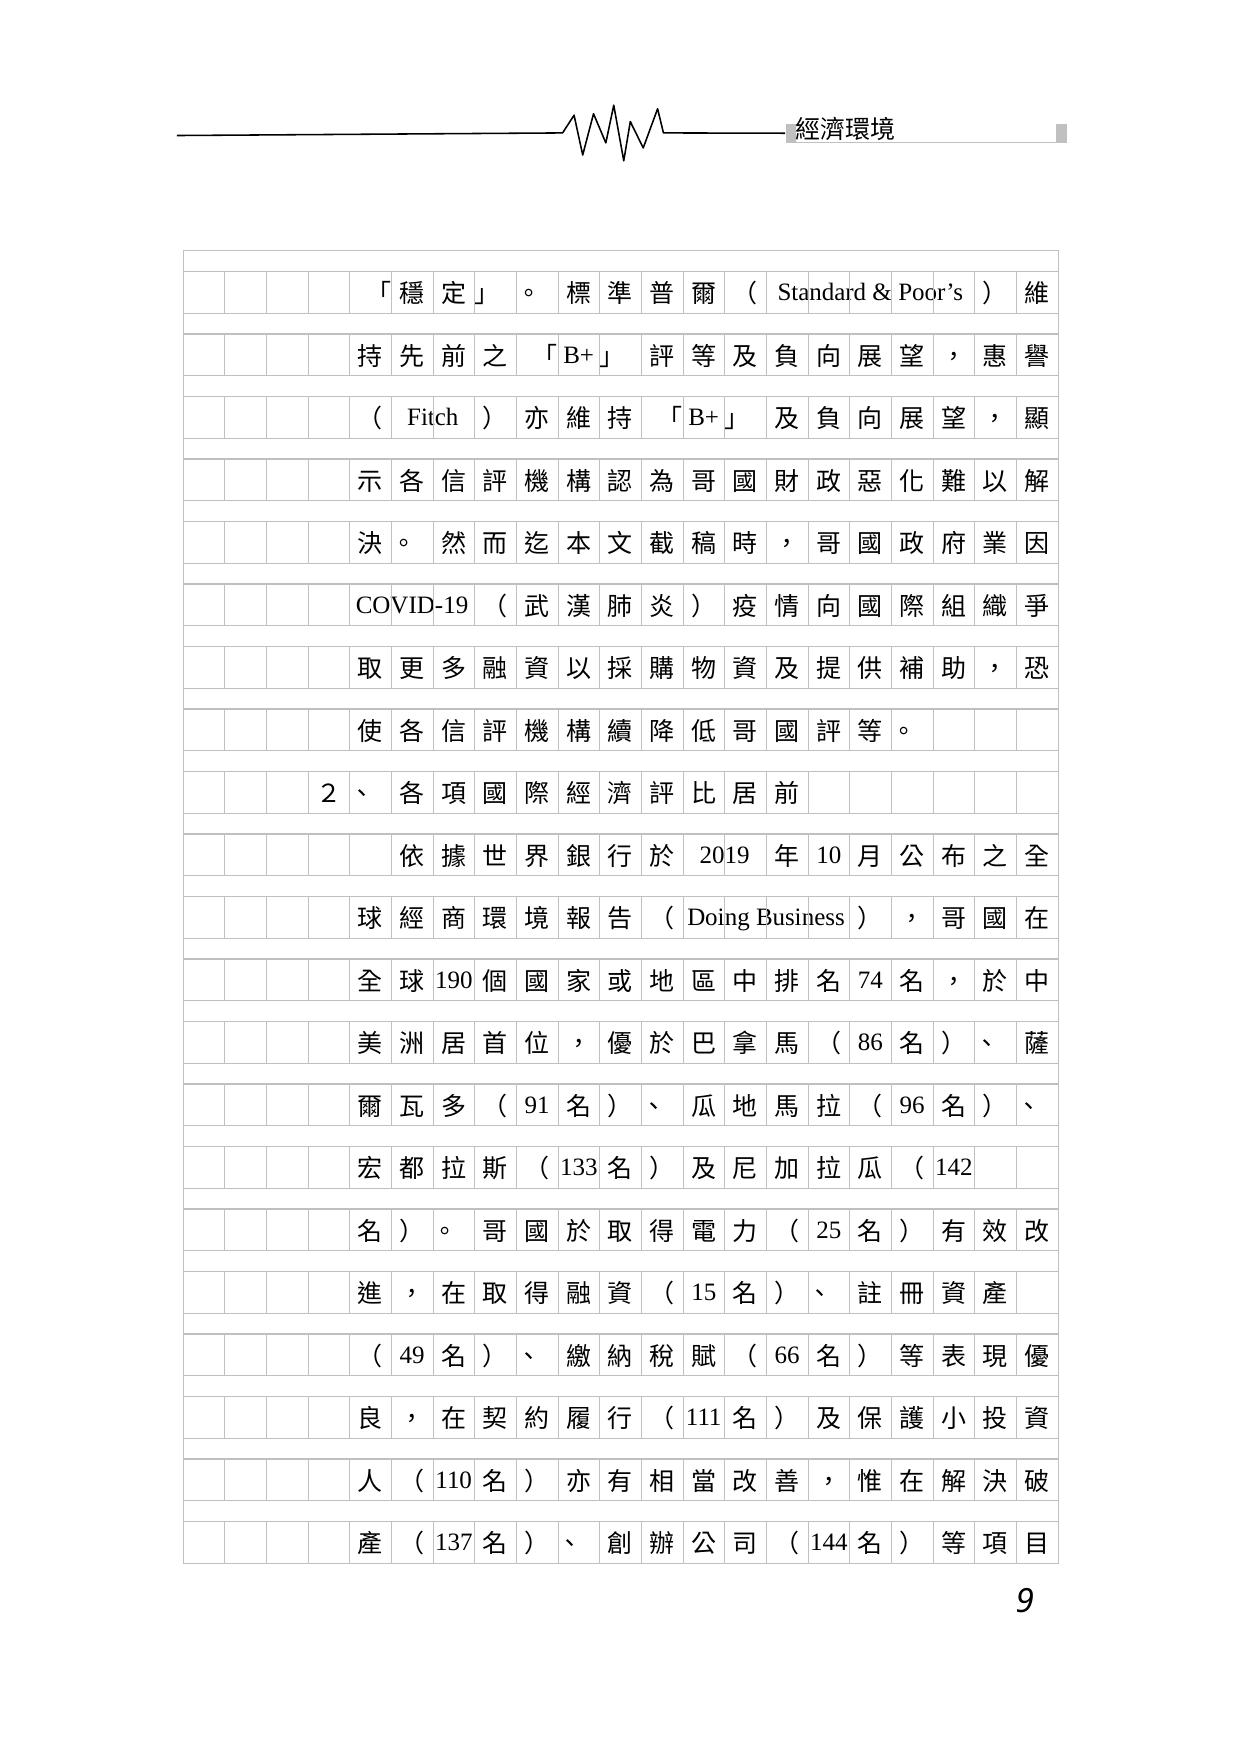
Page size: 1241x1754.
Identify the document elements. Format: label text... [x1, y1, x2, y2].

text 依據世界銀行於2019年10月公布之全球經商環境報告（Doing Business），哥國在全球190個國家或地區中排名74名，於中美洲居首位，優於巴拿馬（86名）、薩爾瓦多（91名）、瓜地馬拉（96名）、宏都拉斯（133名）及尼加拉瓜（142名）。哥國於取得電力（25名）有效改進，在取得融資（15名）、註冊資產（49名）、繳納稅賦（66名）等表現優良，在契約履行（111名）及保護小投資人（110名）亦有相當改善，惟在解決破產（137名）、創辦公司（144名）等項目表現進展有限，顯示在法律程序上略顯繁瑣。 另據世界經濟論壇於2019年10月公布的新版全球競爭力指標（Global Competitiveness Index），哥國在全球141個國家或地區中排名62名，表現良好，各分項中總體人力資源健康排名第25名較為出色，至產品市場（41名）、人力資源技術（51名）、政府制度（54名）、創新能力（58名）表現亦佳，然而在總體經濟穩定（85名）、市場規模（88名）、商業活力（92名）稍顯遜色，爰哥國人力資源充沛，制度亦佳，惟經濟後續成長似有瓶頸。 [330, 876, 1058, 896]
text ２ [309, 772, 349, 813]
text 依據世界銀行於2019年10月公布之全球經商環境報告（Doing Business），哥國在全球190個國家或地區中排名74名，於中美洲居首位，優於巴拿馬（86名）、薩爾瓦多（91名）、瓜地馬拉（96名）、宏都拉斯（133名）及尼加拉瓜（142名）。哥國於取得電力（25名）有效改進，在取得融資（15名）、註冊資產（49名）、繳納稅賦（66名）等表現優良，在契約履行（111名）及保護小投資人（110名）亦有相當改善，惟在解決破產（137名）、創辦公司（144名）等項目表現進展有限，顯示在法律程序上略顯繁瑣。 另據世界經濟論壇於2019年10月公布的新版全球競爭力指標（Global Competitiveness Index），哥國在全球141個國家或地區中排名62名，表現良好，各分項中總體人力資源健康排名第25名較為出色，至產品市場（41名）、人力資源技術（51名）、政府制度（54名）、創新能力（58名）表現亦佳，然而在總體經濟穩定（85名）、市場規模（88名）、商業活力（92名）稍顯遜色，爰哥國人力資源充沛，制度亦佳，惟經濟後續成長似有瓶頸。 [330, 814, 1058, 833]
text 依據世界銀行於2019年10月公布之全球經商環境報告（Doing Business），哥國在全球190個國家或地區中排名74名，於中美洲居首位，優於巴拿馬（86名）、薩爾瓦多（91名）、瓜地馬拉（96名）、宏都拉斯（133名）及尼加拉瓜（142名）。哥國於取得電力（25名）有效改進，在取得融資（15名）、註冊資產（49名）、繳納稅賦（66名）等表現優良，在契約履行（111名）及保護小投資人（110名）亦有相當改善，惟在解決破產（137名）、創辦公司（144名）等項目表現進展有限，顯示在法律程序上略顯繁瑣。 另據世界經濟論壇於2019年10月公布的新版全球競爭力指標（Global Competitiveness Index），哥國在全球141個國家或地區中排名62名，表現良好，各分項中總體人力資源健康排名第25名較為出色，至產品市場（41名）、人力資源技術（51名）、政府制度（54名）、創新能力（58名）表現亦佳，然而在總體經濟穩定（85名）、市場規模（88名）、商業活力（92名）稍顯遜色，爰哥國人力資源充沛，制度亦佳，惟經濟後續成長似有瓶頸。 [330, 939, 1058, 958]
text [281, 751, 1058, 771]
text 哥國近年總體經濟成長減速、政府赤字上升，國際信用評等機構穆迪（Moody’s）於2020年2月將哥國主權債券信用評等自「B1」調降至「B2」，展望則為「穩定」。標準普爾（Standard & Poor’s）維持先前之「B+」評等及負向展望，惠譽（Fitch）亦維持「B+」及負向展望，顯示各信評機構認為哥國財政惡化難以解決。然而迄本文截稿時，哥國政府業因COVID-19（武漢肺炎）疫情向國際組織爭取更多融資以採購物資及提供補助，恐使各信評機構續降低哥國評等。 [330, 564, 1058, 583]
text [809, 772, 849, 813]
text 哥國近年總體經濟成長減速、政府赤字上升，國際信用評等機構穆迪（Moody’s）於2020年2月將哥國主權債券信用評等自「B1」調降至「B2」，展望則為「穩定」。標準普爾（Standard & Poor’s）維持先前之「B+」評等及負向展望，惠譽（Fitch）亦維持「B+」及負向展望，顯示各信評機構認為哥國財政惡化難以解決。然而迄本文截稿時，哥國政府業因COVID-19（武漢肺炎）疫情向國際組織爭取更多融資以採購物資及提供補助，恐使各信評機構續降低哥國評等。 [330, 251, 1058, 271]
text 濟 [600, 772, 641, 813]
text 哥國近年總體經濟成長減速、政府赤字上升，國際信用評等機構穆迪（Moody’s）於2020年2月將哥國主權債券信用評等自「B1」調降至「B2」，展望則為「穩定」。標準普爾（Standard & Poor’s）維持先前之「B+」評等及負向展望，惠譽（Fitch）亦維持「B+」及負向展望，顯示各信評機構認為哥國財政惡化難以解決。然而迄本文截稿時，哥國政府業因COVID-19（武漢肺炎）疫情向國際組織爭取更多融資以採購物資及提供補助，恐使各信評機構續降低哥國評等。 [330, 439, 1058, 458]
text 哥國近年總體經濟成長減速、政府赤字上升，國際信用評等機構穆迪（Moody’s）於2020年2月將哥國主權債券信用評等自「B1」調降至「B2」，展望則為「穩定」。標準普爾（Standard & Poor’s）維持先前之「B+」評等及負向展望，惠譽（Fitch）亦維持「B+」及負向展望，顯示各信評機構認為哥國財政惡化難以解決。然而迄本文截稿時，哥國政府業因COVID-19（武漢肺炎）疫情向國際組織爭取更多融資以採購物資及提供補助，恐使各信評機構續降低哥國評等。 [330, 314, 1058, 333]
text 依據世界銀行於2019年10月公布之全球經商環境報告（Doing Business），哥國在全球190個國家或地區中排名74名，於中美洲居首位，優於巴拿馬（86名）、薩爾瓦多（91名）、瓜地馬拉（96名）、宏都拉斯（133名）及尼加拉瓜（142名）。哥國於取得電力（25名）有效改進，在取得融資（15名）、註冊資產（49名）、繳納稅賦（66名）等表現優良，在契約履行（111名）及保護小投資人（110名）亦有相當改善，惟在解決破產（137名）、創辦公司（144名）等項目表現進展有限，顯示在法律程序上略顯繁瑣。 另據世界經濟論壇於2019年10月公布的新版全球競爭力指標（Global Competitiveness Index），哥國在全球141個國家或地區中排名62名，表現良好，各分項中總體人力資源健康排名第25名較為出色，至產品市場（41名）、人力資源技術（51名）、政府制度（54名）、創新能力（58名）表現亦佳，然而在總體經濟穩定（85名）、市場規模（88名）、商業活力（92名）稍顯遜色，爰哥國人力資源充沛，制度亦佳，惟經濟後續成長似有瓶頸。 [330, 1001, 1058, 1021]
text 項 [434, 772, 474, 813]
text 依據世界銀行於2019年10月公布之全球經商環境報告（Doing Business），哥國在全球190個國家或地區中排名74名，於中美洲居首位，優於巴拿馬（86名）、薩爾瓦多（91名）、瓜地馬拉（96名）、宏都拉斯（133名）及尼加拉瓜（142名）。哥國於取得電力（25名）有效改進，在取得融資（15名）、註冊資產（49名）、繳納稅賦（66名）等表現優良，在契約履行（111名）及保護小投資人（110名）亦有相當改善，惟在解決破產（137名）、創辦公司（144名）等項目表現進展有限，顯示在法律程序上略顯繁瑣。 另據世界經濟論壇於2019年10月公布的新版全球競爭力指標（Global Competitiveness Index），哥國在全球141個國家或地區中排名62名，表現良好，各分項中總體人力資源健康排名第25名較為出色，至產品市場（41名）、人力資源技術（51名）、政府制度（54名）、創新能力（58名）表現亦佳，然而在總體經濟穩定（85名）、市場規模（88名）、商業活力（92名）稍顯遜色，爰哥國人力資源充沛，制度亦佳，惟經濟後續成長似有瓶頸。 [330, 1314, 1058, 1333]
text 依據世界銀行於2019年10月公布之全球經商環境報告（Doing Business），哥國在全球190個國家或地區中排名74名，於中美洲居首位，優於巴拿馬（86名）、薩爾瓦多（91名）、瓜地馬拉（96名）、宏都拉斯（133名）及尼加拉瓜（142名）。哥國於取得電力（25名）有效改進，在取得融資（15名）、註冊資產（49名）、繳納稅賦（66名）等表現優良，在契約履行（111名）及保護小投資人（110名）亦有相當改善，惟在解決破產（137名）、創辦公司（144名）等項目表現進展有限，顯示在法律程序上略顯繁瑣。 另據世界經濟論壇於2019年10月公布的新版全球競爭力指標（Global Competitiveness Index），哥國在全球141個國家或地區中排名62名，表現良好，各分項中總體人力資源健康排名第25名較為出色，至產品市場（41名）、人力資源技術（51名）、政府制度（54名）、創新能力（58名）表現亦佳，然而在總體經濟穩定（85名）、市場規模（88名）、商業活力（92名）稍顯遜色，爰哥國人力資源充沛，制度亦佳，惟經濟後續成長似有瓶頸。 [330, 1189, 1058, 1208]
text 居 [725, 772, 766, 813]
text 依據世界銀行於2019年10月公布之全球經商環境報告（Doing Business），哥國在全球190個國家或地區中排名74名，於中美洲居首位，優於巴拿馬（86名）、薩爾瓦多（91名）、瓜地馬拉（96名）、宏都拉斯（133名）及尼加拉瓜（142名）。哥國於取得電力（25名）有效改進，在取得融資（15名）、註冊資產（49名）、繳納稅賦（66名）等表現優良，在契約履行（111名）及保護小投資人（110名）亦有相當改善，惟在解決破產（137名）、創辦公司（144名）等項目表現進展有限，顯示在法律程序上略顯繁瑣。 另據世界經濟論壇於2019年10月公布的新版全球競爭力指標（Global Competitiveness Index），哥國在全球141個國家或地區中排名62名，表現良好，各分項中總體人力資源健康排名第25名較為出色，至產品市場（41名）、人力資源技術（51名）、政府制度（54名）、創新能力（58名）表現亦佳，然而在總體經濟穩定（85名）、市場規模（88名）、商業活力（92名）稍顯遜色，爰哥國人力資源充沛，制度亦佳，惟經濟後續成長似有瓶頸。 [330, 1376, 1058, 1396]
text 哥國近年總體經濟成長減速、政府赤字上升，國際信用評等機構穆迪（Moody’s）於2020年2月將哥國主權債券信用評等自「B1」調降至「B2」，展望則為「穩定」。標準普爾（Standard & Poor’s）維持先前之「B+」評等及負向展望，惠譽（Fitch）亦維持「B+」及負向展望，顯示各信評機構認為哥國財政惡化難以解決。然而迄本文截稿時，哥國政府業因COVID-19（武漢肺炎）疫情向國際組織爭取更多融資以採購物資及提供補助，恐使各信評機構續降低哥國評等。 [330, 501, 1058, 521]
text 際 [517, 772, 558, 813]
text [1017, 772, 1058, 813]
text [934, 772, 974, 813]
text 經 [559, 772, 599, 813]
text 依據世界銀行於2019年10月公布之全球經商環境報告（Doing Business），哥國在全球190個國家或地區中排名74名，於中美洲居首位，優於巴拿馬（86名）、薩爾瓦多（91名）、瓜地馬拉（96名）、宏都拉斯（133名）及尼加拉瓜（142名）。哥國於取得電力（25名）有效改進，在取得融資（15名）、註冊資產（49名）、繳納稅賦（66名）等表現優良，在契約履行（111名）及保護小投資人（110名）亦有相當改善，惟在解決破產（137名）、創辦公司（144名）等項目表現進展有限，顯示在法律程序上略顯繁瑣。 另據世界經濟論壇於2019年10月公布的新版全球競爭力指標（Global Competitiveness Index），哥國在全球141個國家或地區中排名62名，表現良好，各分項中總體人力資源健康排名第25名較為出色，至產品市場（41名）、人力資源技術（51名）、政府制度（54名）、創新能力（58名）表現亦佳，然而在總體經濟穩定（85名）、市場規模（88名）、商業活力（92名）稍顯遜色，爰哥國人力資源充沛，制度亦佳，惟經濟後續成長似有瓶頸。 [330, 1126, 1058, 1146]
text 依據世界銀行於2019年10月公布之全球經商環境報告（Doing Business），哥國在全球190個國家或地區中排名74名，於中美洲居首位，優於巴拿馬（86名）、薩爾瓦多（91名）、瓜地馬拉（96名）、宏都拉斯（133名）及尼加拉瓜（142名）。哥國於取得電力（25名）有效改進，在取得融資（15名）、註冊資產（49名）、繳納稅賦（66名）等表現優良，在契約履行（111名）及保護小投資人（110名）亦有相當改善，惟在解決破產（137名）、創辦公司（144名）等項目表現進展有限，顯示在法律程序上略顯繁瑣。 另據世界經濟論壇於2019年10月公布的新版全球競爭力指標（Global Competitiveness Index），哥國在全球141個國家或地區中排名62名，表現良好，各分項中總體人力資源健康排名第25名較為出色，至產品市場（41名）、人力資源技術（51名）、政府制度（54名）、創新能力（58名）表現亦佳，然而在總體經濟穩定（85名）、市場規模（88名）、商業活力（92名）稍顯遜色，爰哥國人力資源充沛，制度亦佳，惟經濟後續成長似有瓶頸。 [330, 1251, 1058, 1271]
text [850, 772, 891, 813]
text [892, 772, 933, 813]
text 依據世界銀行於2019年10月公布之全球經商環境報告（Doing Business），哥國在全球190個國家或地區中排名74名，於中美洲居首位，優於巴拿馬（86名）、薩爾瓦多（91名）、瓜地馬拉（96名）、宏都拉斯（133名）及尼加拉瓜（142名）。哥國於取得電力（25名）有效改進，在取得融資（15名）、註冊資產（49名）、繳納稅賦（66名）等表現優良，在契約履行（111名）及保護小投資人（110名）亦有相當改善，惟在解決破產（137名）、創辦公司（144名）等項目表現進展有限，顯示在法律程序上略顯繁瑣。 另據世界經濟論壇於2019年10月公布的新版全球競爭力指標（Global Competitiveness Index），哥國在全球141個國家或地區中排名62名，表現良好，各分項中總體人力資源健康排名第25名較為出色，至產品市場（41名）、人力資源技術（51名）、政府制度（54名）、創新能力（58名）表現亦佳，然而在總體經濟穩定（85名）、市場規模（88名）、商業活力（92名）稍顯遜色，爰哥國人力資源充沛，制度亦佳，惟經濟後續成長似有瓶頸。 [330, 1501, 1058, 1521]
text 各 [392, 772, 433, 813]
text [975, 772, 1016, 813]
text 、 [350, 772, 391, 813]
text 評 [642, 772, 683, 813]
text 國 [475, 772, 516, 813]
text 依據世界銀行於2019年10月公布之全球經商環境報告（Doing Business），哥國在全球190個國家或地區中排名74名，於中美洲居首位，優於巴拿馬（86名）、薩爾瓦多（91名）、瓜地馬拉（96名）、宏都拉斯（133名）及尼加拉瓜（142名）。哥國於取得電力（25名）有效改進，在取得融資（15名）、註冊資產（49名）、繳納稅賦（66名）等表現優良，在契約履行（111名）及保護小投資人（110名）亦有相當改善，惟在解決破產（137名）、創辦公司（144名）等項目表現進展有限，顯示在法律程序上略顯繁瑣。 另據世界經濟論壇於2019年10月公布的新版全球競爭力指標（Global Competitiveness Index），哥國在全球141個國家或地區中排名62名，表現良好，各分項中總體人力資源健康排名第25名較為出色，至產品市場（41名）、人力資源技術（51名）、政府制度（54名）、創新能力（58名）表現亦佳，然而在總體經濟穩定（85名）、市場規模（88名）、商業活力（92名）稍顯遜色，爰哥國人力資源充沛，制度亦佳，惟經濟後續成長似有瓶頸。 [330, 1064, 1058, 1083]
text 依據世界銀行於2019年10月公布之全球經商環境報告（Doing Business），哥國在全球190個國家或地區中排名74名，於中美洲居首位，優於巴拿馬（86名）、薩爾瓦多（91名）、瓜地馬拉（96名）、宏都拉斯（133名）及尼加拉瓜（142名）。哥國於取得電力（25名）有效改進，在取得融資（15名）、註冊資產（49名）、繳納稅賦（66名）等表現優良，在契約履行（111名）及保護小投資人（110名）亦有相當改善，惟在解決破產（137名）、創辦公司（144名）等項目表現進展有限，顯示在法律程序上略顯繁瑣。 另據世界經濟論壇於2019年10月公布的新版全球競爭力指標（Global Competitiveness Index），哥國在全球141個國家或地區中排名62名，表現良好，各分項中總體人力資源健康排名第25名較為出色，至產品市場（41名）、人力資源技術（51名）、政府制度（54名）、創新能力（58名）表現亦佳，然而在總體經濟穩定（85名）、市場規模（88名）、商業活力（92名）稍顯遜色，爰哥國人力資源充沛，制度亦佳，惟經濟後續成長似有瓶頸。 [330, 1439, 1058, 1458]
text 哥國近年總體經濟成長減速、政府赤字上升，國際信用評等機構穆迪（Moody’s）於2020年2月將哥國主權債券信用評等自「B1」調降至「B2」，展望則為「穩定」。標準普爾（Standard & Poor’s）維持先前之「B+」評等及負向展望，惠譽（Fitch）亦維持「B+」及負向展望，顯示各信評機構認為哥國財政惡化難以解決。然而迄本文截稿時，哥國政府業因COVID-19（武漢肺炎）疫情向國際組織爭取更多融資以採購物資及提供補助，恐使各信評機構續降低哥國評等。 [330, 376, 1058, 396]
text 比 [684, 772, 724, 813]
text 哥國近年總體經濟成長減速、政府赤字上升，國際信用評等機構穆迪（Moody’s）於2020年2月將哥國主權債券信用評等自「B1」調降至「B2」，展望則為「穩定」。標準普爾（Standard & Poor’s）維持先前之「B+」評等及負向展望，惠譽（Fitch）亦維持「B+」及負向展望，顯示各信評機構認為哥國財政惡化難以解決。然而迄本文截稿時，哥國政府業因COVID-19（武漢肺炎）疫情向國際組織爭取更多融資以採購物資及提供補助，恐使各信評機構續降低哥國評等。 [330, 626, 1058, 646]
text 哥國近年總體經濟成長減速、政府赤字上升，國際信用評等機構穆迪（Moody’s）於2020年2月將哥國主權債券信用評等自「B1」調降至「B2」，展望則為「穩定」。標準普爾（Standard & Poor’s）維持先前之「B+」評等及負向展望，惠譽（Fitch）亦維持「B+」及負向展望，顯示各信評機構認為哥國財政惡化難以解決。然而迄本文截稿時，哥國政府業因COVID-19（武漢肺炎）疫情向國際組織爭取更多融資以採購物資及提供補助，恐使各信評機構續降低哥國評等。 [330, 689, 1058, 708]
text 前 [767, 772, 808, 813]
text [281, 772, 308, 813]
